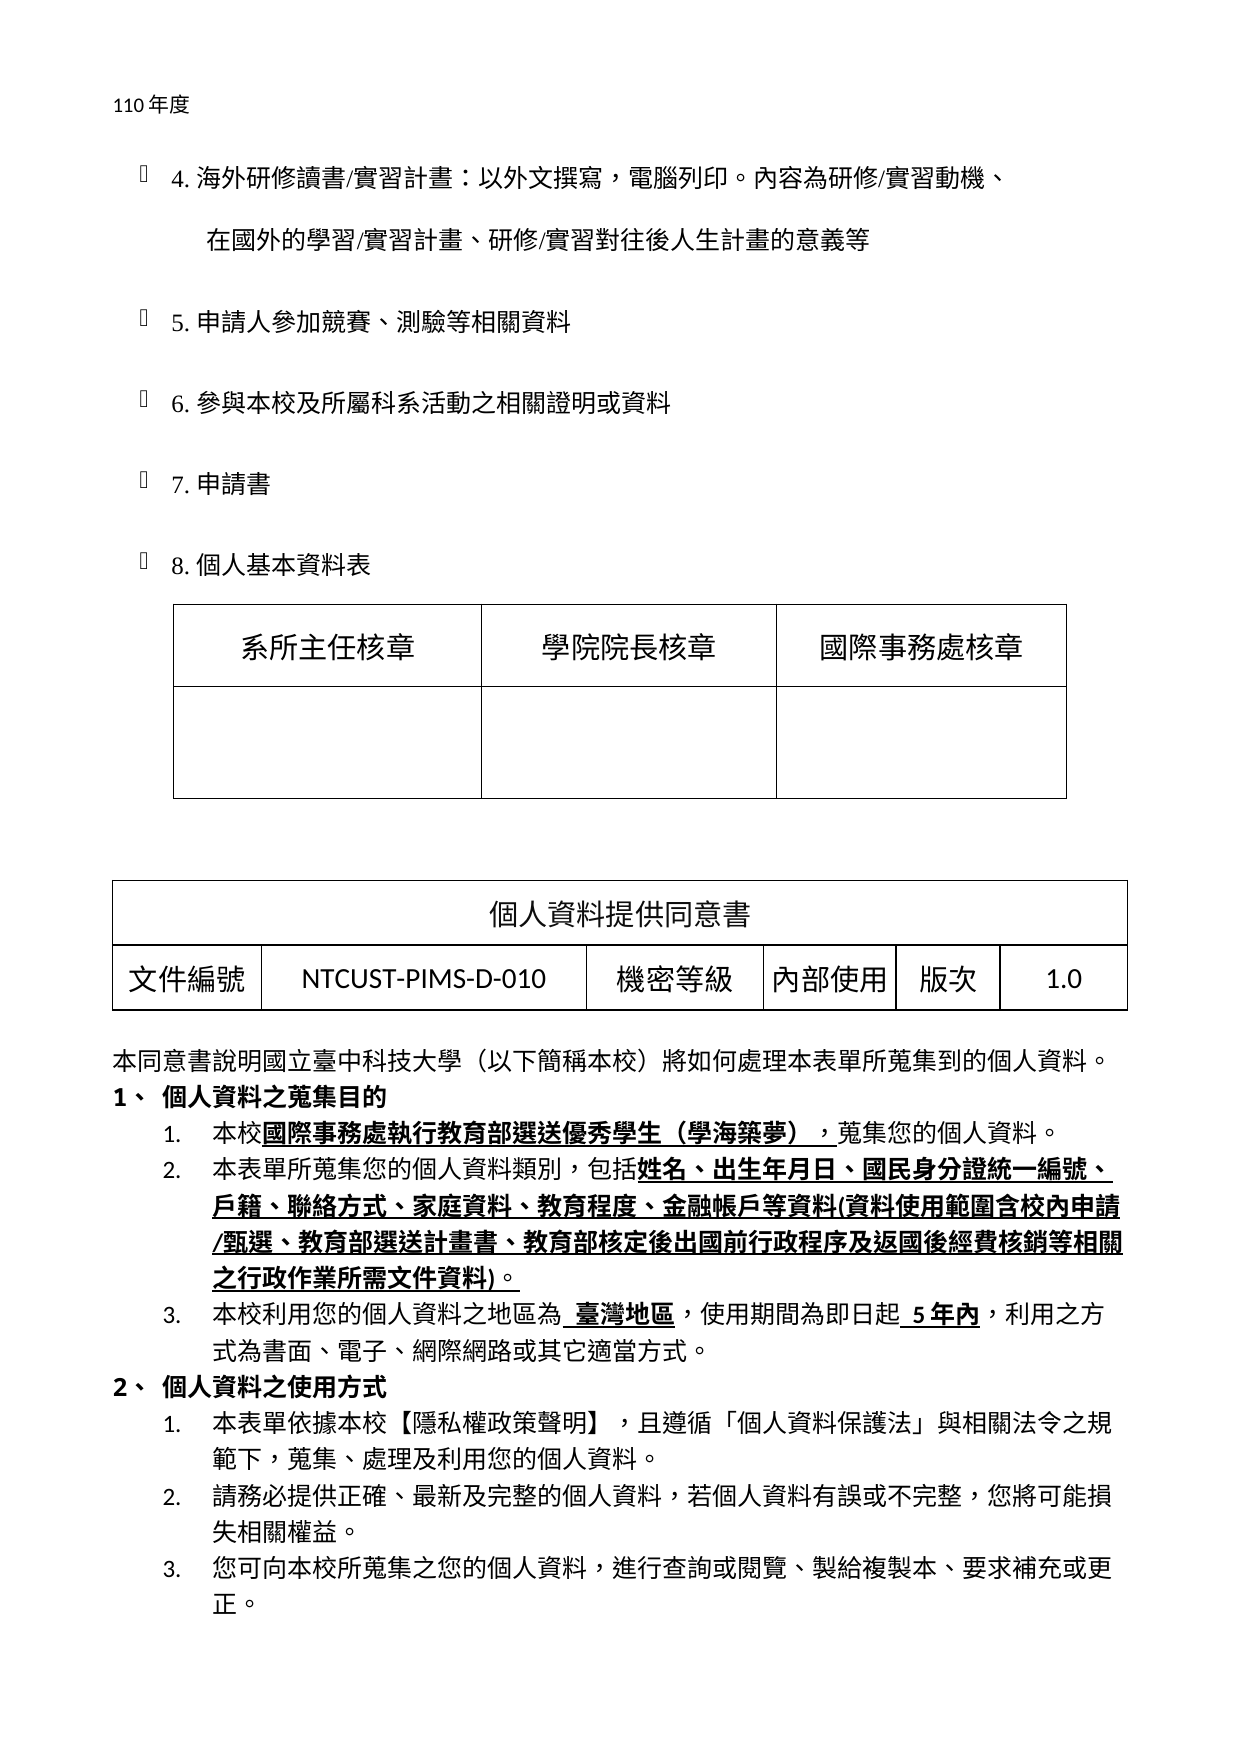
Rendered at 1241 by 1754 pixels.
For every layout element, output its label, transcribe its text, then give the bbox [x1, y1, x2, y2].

table_cell 4. 海外研修讀書/實習計晝：以外文撰寫，電腦列印。內容為研修/實習動機、在國外的學習/實習計畫、研修/實習對往後人生計畫的意義等 [160, 135, 1043, 278]
list 本表單所蒐集您的個人資料類別，包括姓名、出生年月日、國民身分證統一編號、戶籍、聯絡方式、家庭資料、教育程度、金融帳戶等資料(資料使用範圍含校內申請/甄選、教育部選送計畫書、教育部核定後出國前行政程序及返國後經費核銷等相關之行政作業所需文件資料)。 [162, 1150, 1128, 1295]
table_cell  [112, 441, 160, 522]
table_cell  [112, 135, 160, 278]
table_cell 版次 [897, 946, 999, 1009]
table_header 個人資料提供同意書 [113, 881, 1127, 944]
table_cell 文件編號 [113, 946, 261, 1009]
table_header 系所主任核章 [174, 605, 481, 686]
table_cell  [112, 522, 160, 603]
list 本表單依據本校【隱私權政策聲明】，且遵循「個人資料保護法」與相關法令之規範下，蒐集、處理及利用您的個人資料。 [162, 1404, 1128, 1476]
table_cell NTCUST-PIMS-D-010 [262, 946, 586, 1009]
list 本校國際事務處執行教育部選送優秀學生（學海築夢），蒐集您的個人資料。 [162, 1114, 1128, 1150]
table_cell [174, 687, 481, 797]
table_header 國際事務處核章 [777, 605, 1066, 686]
list 個人資料之使用方式 [112, 1367, 1128, 1404]
table_cell 1.0 [1001, 946, 1127, 1009]
table_cell  [112, 360, 160, 441]
table_cell 機密等級 [587, 946, 763, 1009]
table_cell 6. 參與本校及所屬科系活動之相關證明或資料 [160, 360, 1043, 441]
list 您可向本校所蒐集之您的個人資料，進行查詢或閱覽、製給複製本、要求補充或更正。 [162, 1549, 1128, 1621]
table_cell 5. 申請人參加競賽、測驗等相關資料 [160, 279, 1043, 360]
table_cell [482, 687, 776, 797]
list 請務必提供正確、最新及完整的個人資料，若個人資料有誤或不完整，您將可能損失相關權益。 [162, 1476, 1128, 1549]
table_cell 7. 申請書 [160, 441, 1043, 522]
list 個人資料之蒐集目的 [112, 1077, 1128, 1114]
table_cell  [112, 279, 160, 360]
text 本同意書說明國立臺中科技大學（以下簡稱本校）將如何處理本表單所蒐集到的個人資料。 [112, 1041, 1128, 1077]
table_header 學院院長核章 [482, 605, 776, 686]
table_cell [777, 687, 1066, 797]
table_cell 內部使用 [764, 946, 895, 1009]
list 本校利用您的個人資料之地區為 臺灣地區，使用期間為即日起 5年內，利用之方式為書面、電子、網際網路或其它適當方式。 [162, 1295, 1128, 1367]
table_cell 8. 個人基本資料表 [160, 522, 1043, 603]
